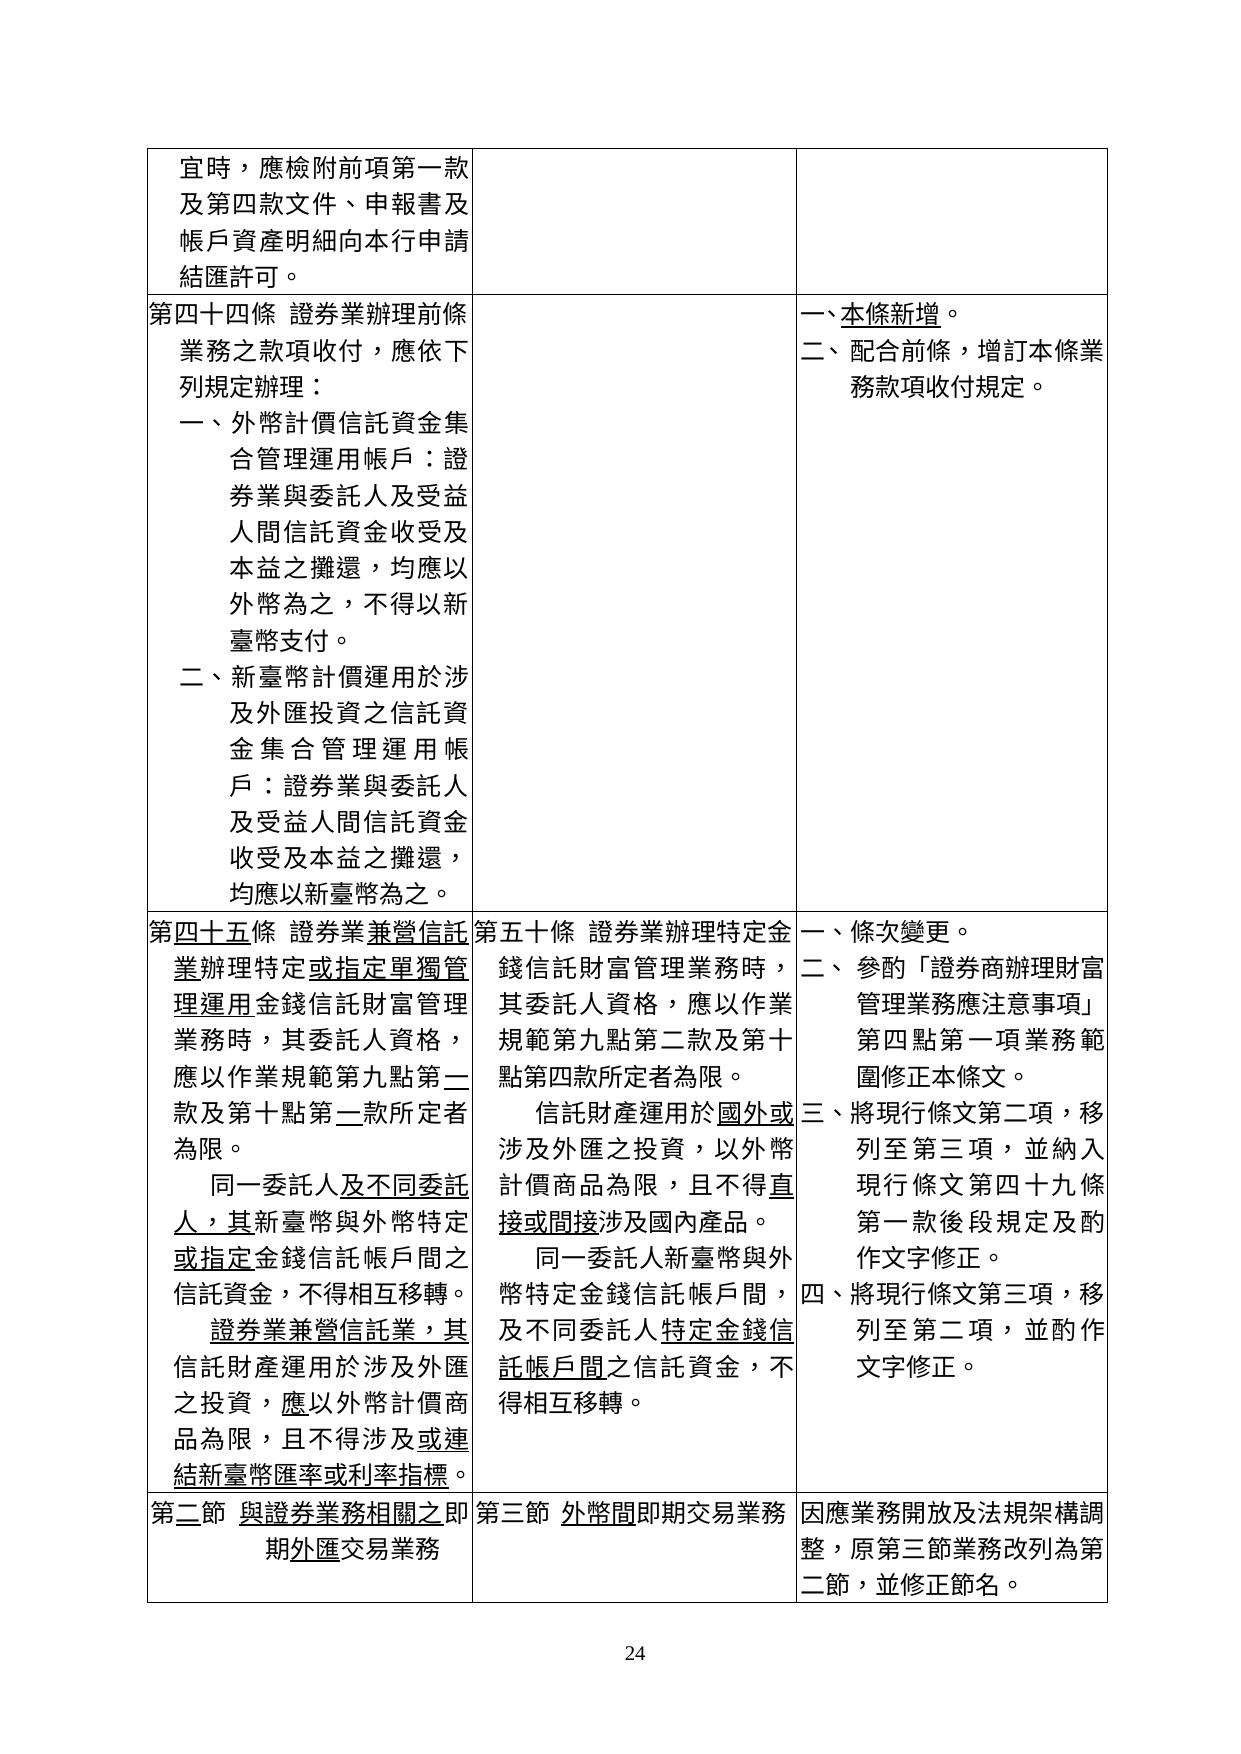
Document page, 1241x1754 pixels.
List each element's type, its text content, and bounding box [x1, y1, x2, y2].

table_cell [473, 295, 796, 911]
table_cell 第四十五條 證券業兼營信託業辦理特定或指定單獨管理運用金錢信託財富管理業務時，其委託人資格，應以作業規範第九點第一款及第十點第一款所定者為限。 同一委託人及不同委託人，其新臺幣與外幣特定或指定金錢信託帳戶間之信託資金，不得相互移轉。 證券業兼營信託業，其信託財產運用於涉及外匯之投資，應以外幣計價商品為限，且不得涉及或連結新臺幣匯率或利率指標。 [148, 912, 472, 1492]
table_cell 第五十條 證券業辦理特定金錢信託財富管理業務時，其委託人資格，應以作業規範第九點第二款及第十點第四款所定者為限。 信託財產運用於國外或涉及外匯之投資，以外幣計價商品為限，且不得直接或間接涉及國內產品。 同一委託人新臺幣與外幣特定金錢信託帳戶間，及不同委託人特定金錢信託帳戶間之信託資金，不得相互移轉。 [473, 912, 796, 1492]
table_cell 第二節 與證券業務相關之即期外匯交易業務 [148, 1493, 472, 1602]
table_cell [473, 149, 796, 294]
table_cell 一、 本條新增。 二、 配合前條，增訂本條業務款項收付規定。 [797, 295, 1107, 911]
table_cell 因應業務開放及法規架構調整，原第三節業務改列為第二節，並修正節名。 [797, 1493, 1107, 1602]
table_cell 第四十四條 證券業辦理前條業務之款項收付，應依下列規定辦理： 外幣計價信託資金集合管理運用帳戶：證券業與委託人及受益人間信託資金收受及本益之攤還，均應以外幣為之，不得以新臺幣支付。 新臺幣計價運用於涉及外匯投資之信託資金集合管理運用帳戶：證券業與委託人及受益人間信託資金收受及本益之攤還，均應以新臺幣為之。 [148, 295, 472, 911]
table_cell [797, 149, 1107, 294]
table_cell 第三節 外幣間即期交易業務 [473, 1493, 796, 1602]
table_cell 一、條次變更。 二、 參酌「證券商辦理財富管理業務應注意事項」第四點第一項業務範圍修正本條文。 三、將現行條文第二項，移列至第三項，並納入現行條文第四十九條第一款後段規定及酌作文字修正。 四、將現行條文第三項，移列至第二項，並酌作文字修正。 [797, 912, 1107, 1492]
table_cell 宜時，應檢附前項第一款及第四款文件、申報書及帳戶資產明細向本行申請結匯許可。 [148, 149, 472, 294]
